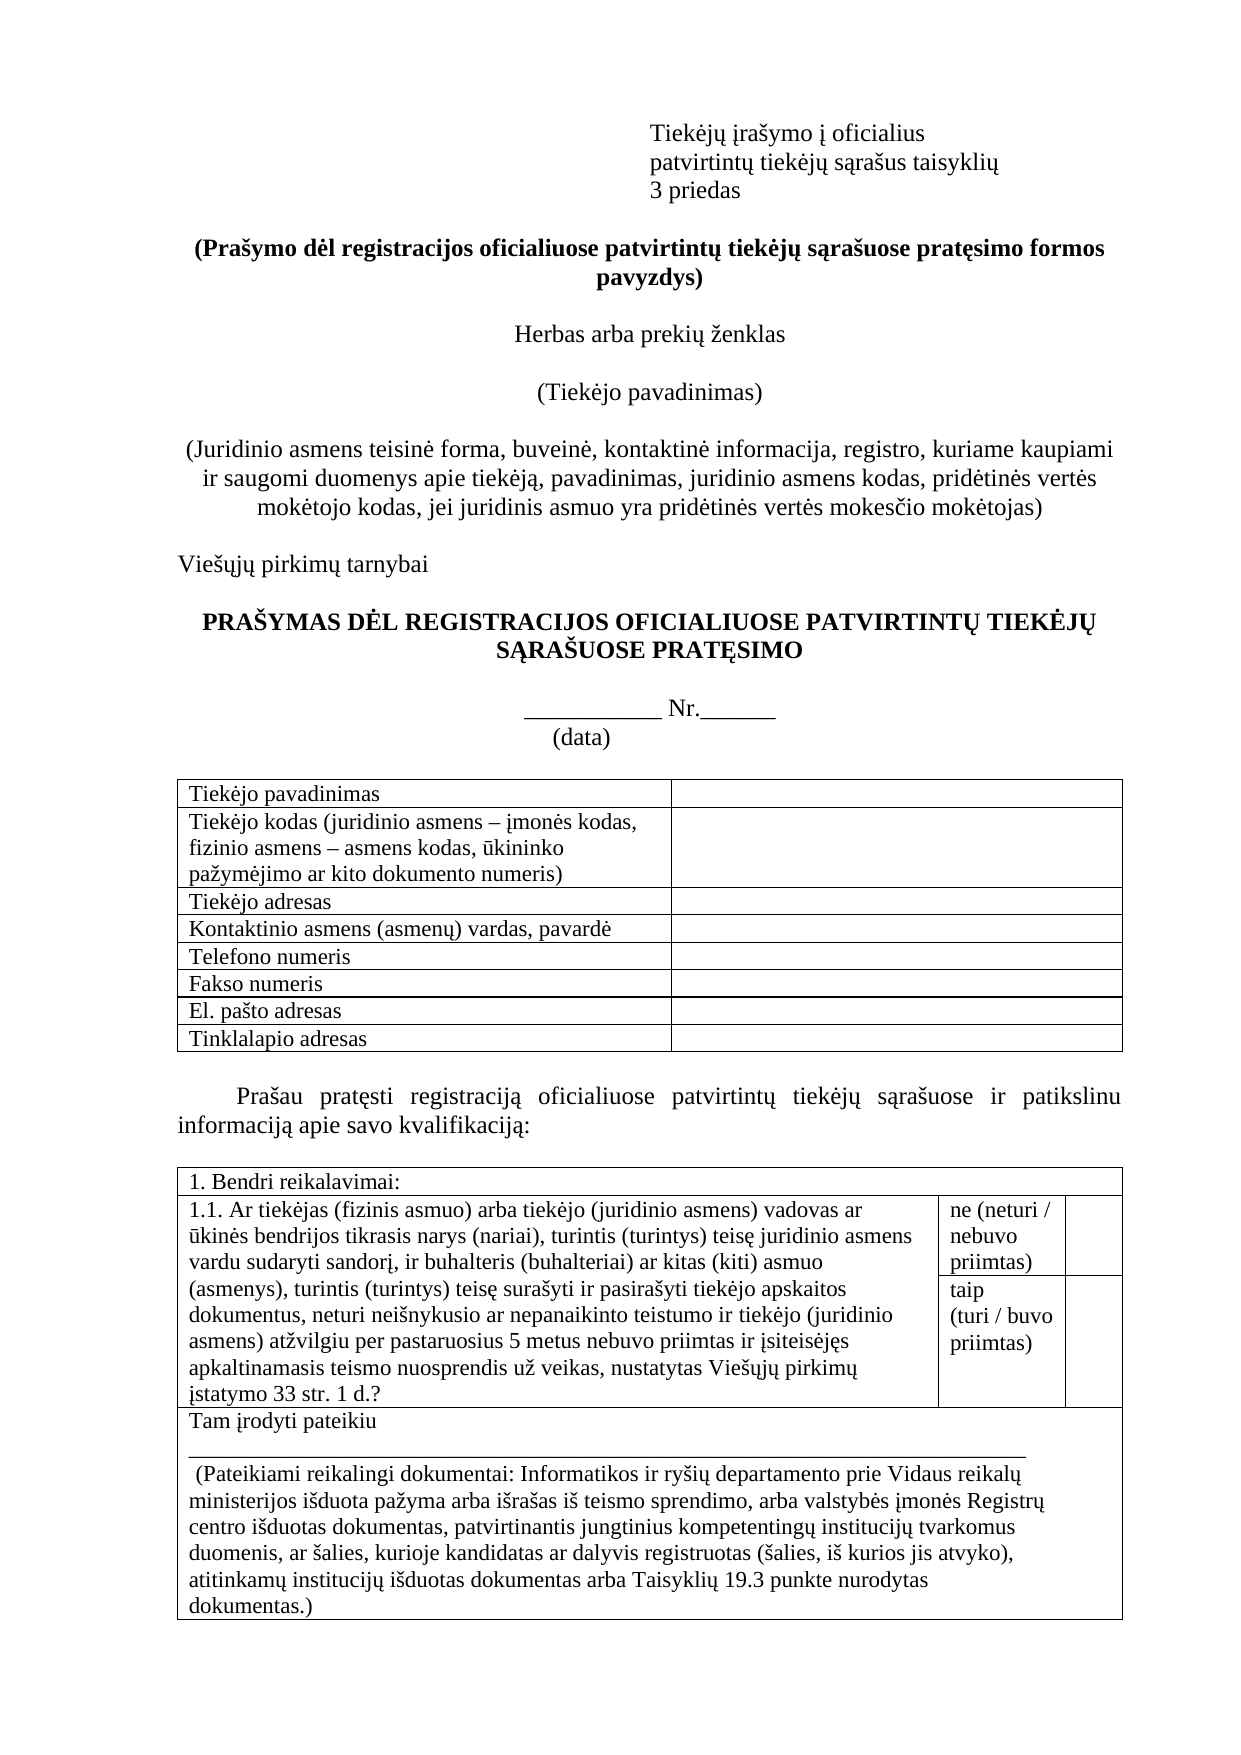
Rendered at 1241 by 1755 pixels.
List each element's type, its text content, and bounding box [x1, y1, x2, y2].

text 3 priedas [649, 176, 1122, 204]
table_cell ne (neturi / nebuvo priimtas) [939, 1196, 1065, 1275]
text Viešųjų pirkimų tarnybai [177, 549, 1122, 578]
table_header [1077, 1168, 1088, 1195]
table_cell [672, 1025, 1122, 1051]
table_cell Tiekėjo adresas [178, 888, 671, 914]
text PRAŠYMAS DĖL REGISTRACIJOS OFICIALIUOSE PATVIRTINTŲ TIEKĖJŲ SĄRAŠUOSE PRATĘSIMO [177, 607, 1122, 664]
table_header Tiekėjo pavadinimas [178, 780, 671, 807]
text (data) [552, 722, 1122, 751]
text Herbas arba prekių ženklas [177, 319, 1122, 348]
table_header [1111, 1168, 1122, 1195]
table_cell [672, 808, 1122, 887]
table_cell Telefono numeris [178, 943, 671, 969]
table_cell [672, 888, 1122, 914]
table_cell [1064, 1408, 1088, 1618]
table_cell [672, 998, 1122, 1024]
table_cell [672, 970, 1122, 996]
table_cell [1089, 1408, 1122, 1618]
table_header [1064, 1168, 1075, 1195]
text patvirtintų tiekėjų sąrašus taisyklių [649, 147, 1122, 176]
table_header [1089, 1168, 1100, 1195]
table_cell Kontaktinio asmens (asmenų) vardas, pavardė [178, 915, 671, 942]
text Tiekėjų įrašymo į oficialius [649, 118, 1122, 147]
table_cell Fakso numeris [178, 970, 671, 996]
table_cell Tinklalapio adresas [178, 1025, 671, 1051]
table_header [672, 780, 1122, 807]
table_cell Tiekėjo kodas (juridinio asmens – įmonės kodas, fizinio asmens – asmens kodas, ūkininko pažymėjimo ar kito dokumento numeris) [178, 808, 671, 887]
table_cell [1066, 1196, 1122, 1275]
table_cell [672, 943, 1122, 969]
table_cell [672, 915, 1122, 942]
text ___________ Nr.______ [177, 693, 1122, 722]
text (Tiekėjo pavadinimas) [177, 377, 1122, 406]
text (Prašymo dėl registracijos oficialiuose patvirtintų tiekėjų sąrašuose pratęsimo formos pavyzdys) [177, 233, 1122, 291]
table_cell taip (turi / buvo priimtas) [939, 1276, 1065, 1407]
table_cell El. pašto adresas [178, 998, 671, 1024]
text Prašau pratęsti registraciją oficialiuose patvirtintų tiekėjų sąrašuose ir patikslinu informaciją apie savo kvalifikaciją: [177, 1081, 1122, 1138]
text (Juridinio asmens teisinė forma, buveinė, kontaktinė informacija, registro, kuriame kaupiami ir saugomi duomenys apie tiekėją, pavadinimas, juridinio asmens kodas, pridėtinės vertės mokėtojo kodas, jei juridinis asmuo yra pridėtinės vertės mokesčio mokėtojas) [177, 434, 1122, 521]
table_cell Tam įrodyti pateikiu _ (Pateikiami reikalingi dokumentai: Informatikos ir ryšių departamento prie Vidaus reikalų ministerijos išduota pažyma arba išrašas iš teismo sprendimo, arba valstybės įmonės Registrų centro išduotas dokumentas, patvirtinantis jungtinius kompetentingų institucijų tvarkomus duomenis, ar šalies, kurioje kandidatas ar dalyvis registruotas (šalies, iš kurios jis atvyko), atitinkamų institucijų išduotas dokumentas arba Taisyklių 19.3 punkte nurodytas dokumentas.) [178, 1408, 1063, 1618]
table_cell [1066, 1276, 1122, 1407]
